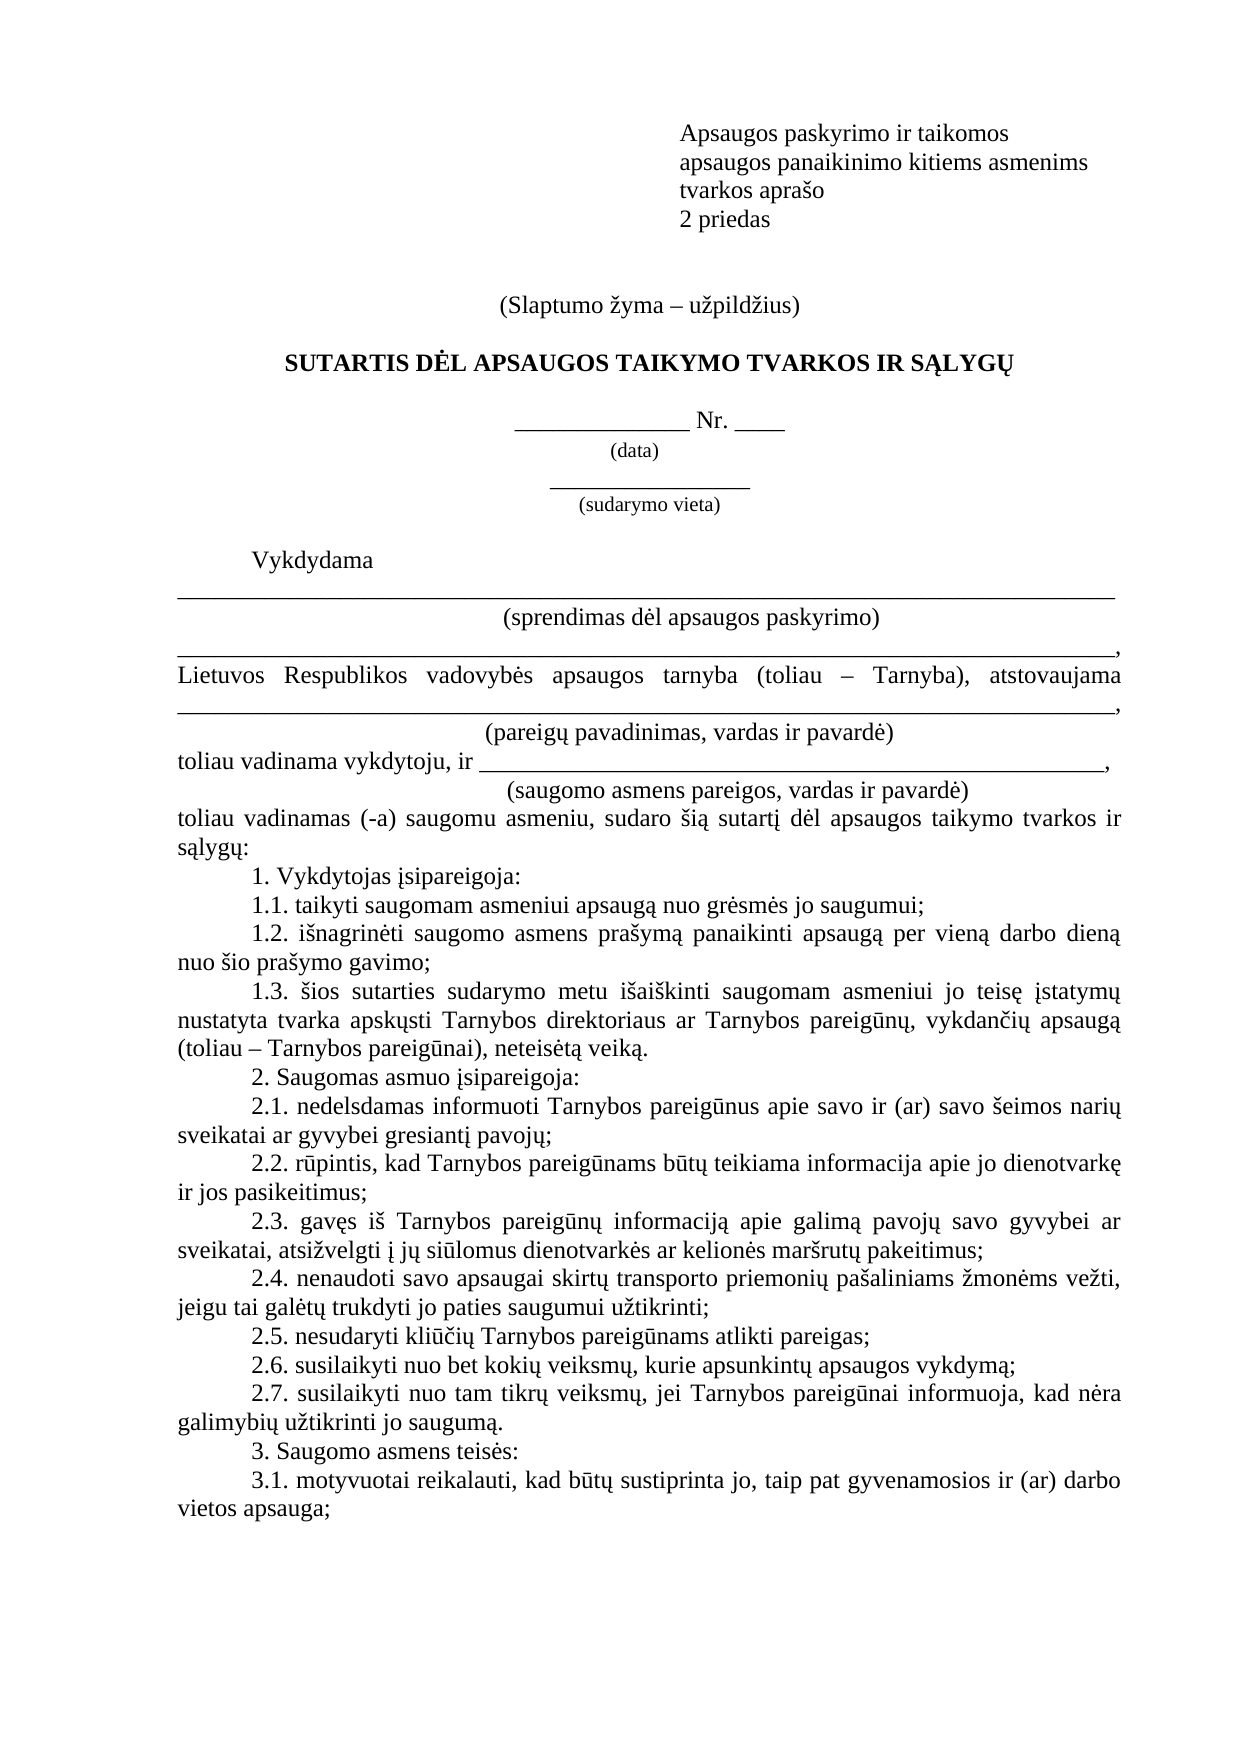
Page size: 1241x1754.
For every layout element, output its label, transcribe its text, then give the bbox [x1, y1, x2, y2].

text (Slaptumo žyma – užpildžius) [177, 291, 1122, 319]
text 2.1. nedelsdamas informuoti Tarnybos pareigūnus apie savo ir (ar) savo šeimos narių sveikatai ar gyvybei gresiantį pavojų; [177, 1091, 1122, 1148]
text ______________ Nr. ____ [177, 406, 1122, 434]
text 2.3. gavęs iš Tarnybos pareigūnų informaciją apie galimą pavojų savo gyvybei ar sveikatai, atsižvelgti į jų siūlomus dienotvarkės ar kelionės maršrutų pakeitimus; [177, 1206, 1122, 1263]
text (data) [177, 434, 1122, 463]
text toliau vadinamas (-a) saugomu asmeniu, sudaro šią sutartį dėl apsaugos taikymo tvarkos ir sąlygų: [177, 803, 1122, 861]
text Vykdydama ___________________________________________________________________________ [177, 545, 1122, 602]
text toliau vadinama vykdytoju, ir __________________________________________________, [177, 746, 1122, 775]
text (sudarymo vieta) [177, 492, 1122, 516]
text 1.1. taikyti saugomam asmeniui apsaugą nuo grėsmės jo saugumui; [177, 890, 1122, 918]
text 1.3. šios sutarties sudarymo metu išaiškinti saugomam asmeniui jo teisę įstatymų nustatyta tvarka apskųsti Tarnybos direktoriaus ar Tarnybos pareigūnų, vykdančių apsaugą (toliau – Tarnybos pareigūnai), neteisėtą veiką. [177, 976, 1122, 1062]
text Apsaugos paskyrimo ir taikomos [679, 118, 1122, 147]
text 2.5. nesudaryti kliūčių Tarnybos pareigūnams atlikti pareigas; [177, 1321, 1122, 1350]
text 3. Saugomo asmens teisės: [177, 1436, 1122, 1465]
text (sprendimas dėl apsaugos paskyrimo) [177, 602, 1122, 631]
text 2.7. susilaikyti nuo tam tikrų veiksmų, jei Tarnybos pareigūnai informuoja, kad nėra galimybių užtikrinti jo saugumą. [177, 1378, 1122, 1436]
text (pareigų pavadinimas, vardas ir pavardė) [177, 717, 1122, 746]
text 2.4. nenaudoti savo apsaugai skirtų transporto priemonių pašaliniams žmonėms vežti, jeigu tai galėtų trukdyti jo paties saugumui užtikrinti; [177, 1263, 1122, 1321]
text 1. Vykdytojas įsipareigoja: [177, 861, 1122, 890]
text tvarkos aprašo 2 priedas [679, 176, 1122, 233]
text 3.1. motyvuotai reikalauti, kad būtų sustiprinta jo, taip pat gyvenamosios ir (ar) darbo vietos apsauga; [177, 1465, 1122, 1522]
text SUTARTIS DĖL APSAUGOS TAIKYMO TVARKOS IR SĄLYGŲ [177, 348, 1122, 377]
text ________________ [177, 463, 1122, 492]
text Lietuvos Respublikos vadovybės apsaugos tarnyba (toliau – Tarnyba), atstovaujama ___________________________________________________________________________, [177, 660, 1122, 717]
text ___________________________________________________________________________, [177, 631, 1122, 660]
text (saugomo asmens pareigos, vardas ir pavardė) [177, 775, 1122, 803]
text apsaugos panaikinimo kitiems asmenims [679, 147, 1122, 176]
text 1.2. išnagrinėti saugomo asmens prašymą panaikinti apsaugą per vieną darbo dieną nuo šio prašymo gavimo; [177, 918, 1122, 976]
text 2.6. susilaikyti nuo bet kokių veiksmų, kurie apsunkintų apsaugos vykdymą; [177, 1350, 1122, 1378]
text 2. Saugomas asmuo įsipareigoja: [177, 1062, 1122, 1091]
text 2.2. rūpintis, kad Tarnybos pareigūnams būtų teikiama informacija apie jo dienotvarkę ir jos pasikeitimus; [177, 1148, 1122, 1206]
